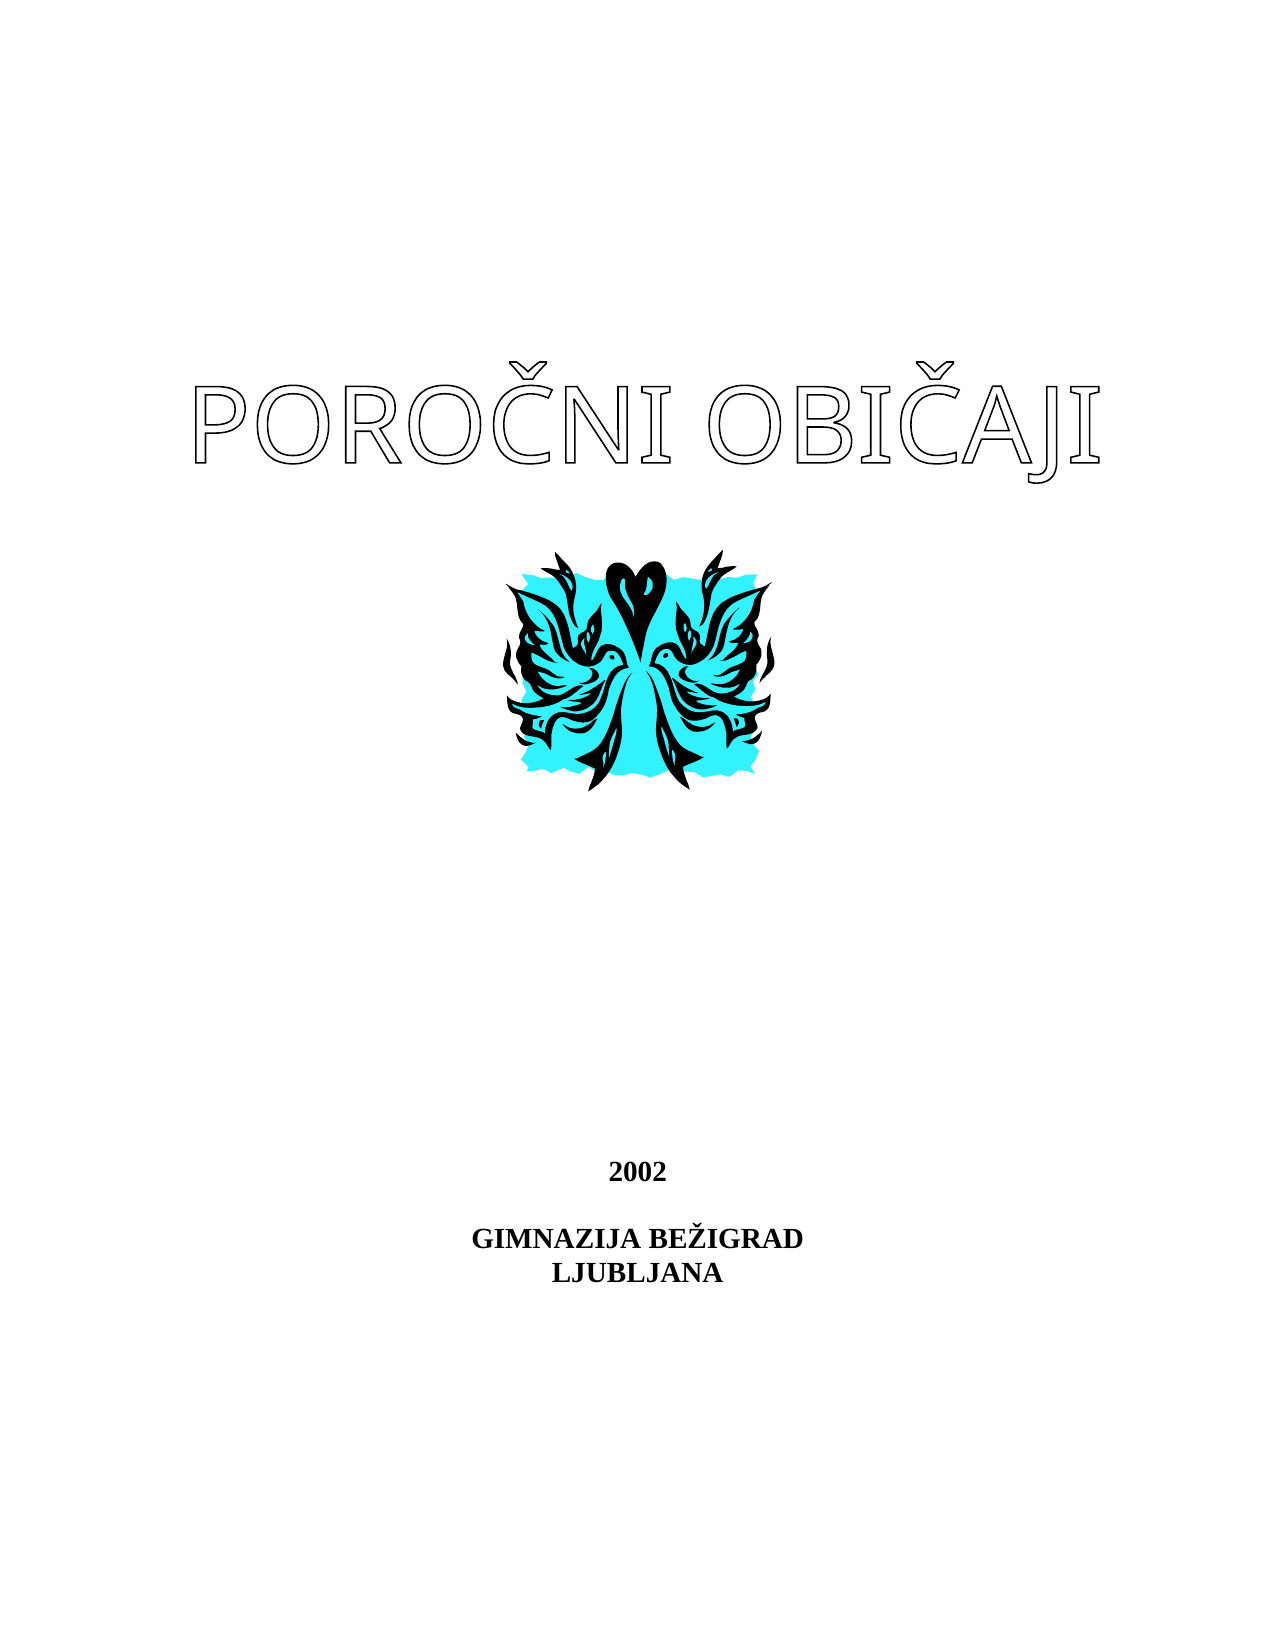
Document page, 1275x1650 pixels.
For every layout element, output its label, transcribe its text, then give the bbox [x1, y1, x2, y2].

text 2002 [148, 1154, 1127, 1188]
text LJUBLJANA [148, 1255, 1127, 1288]
text GIMNAZIJA BEŽIGRAD [148, 1221, 1127, 1255]
